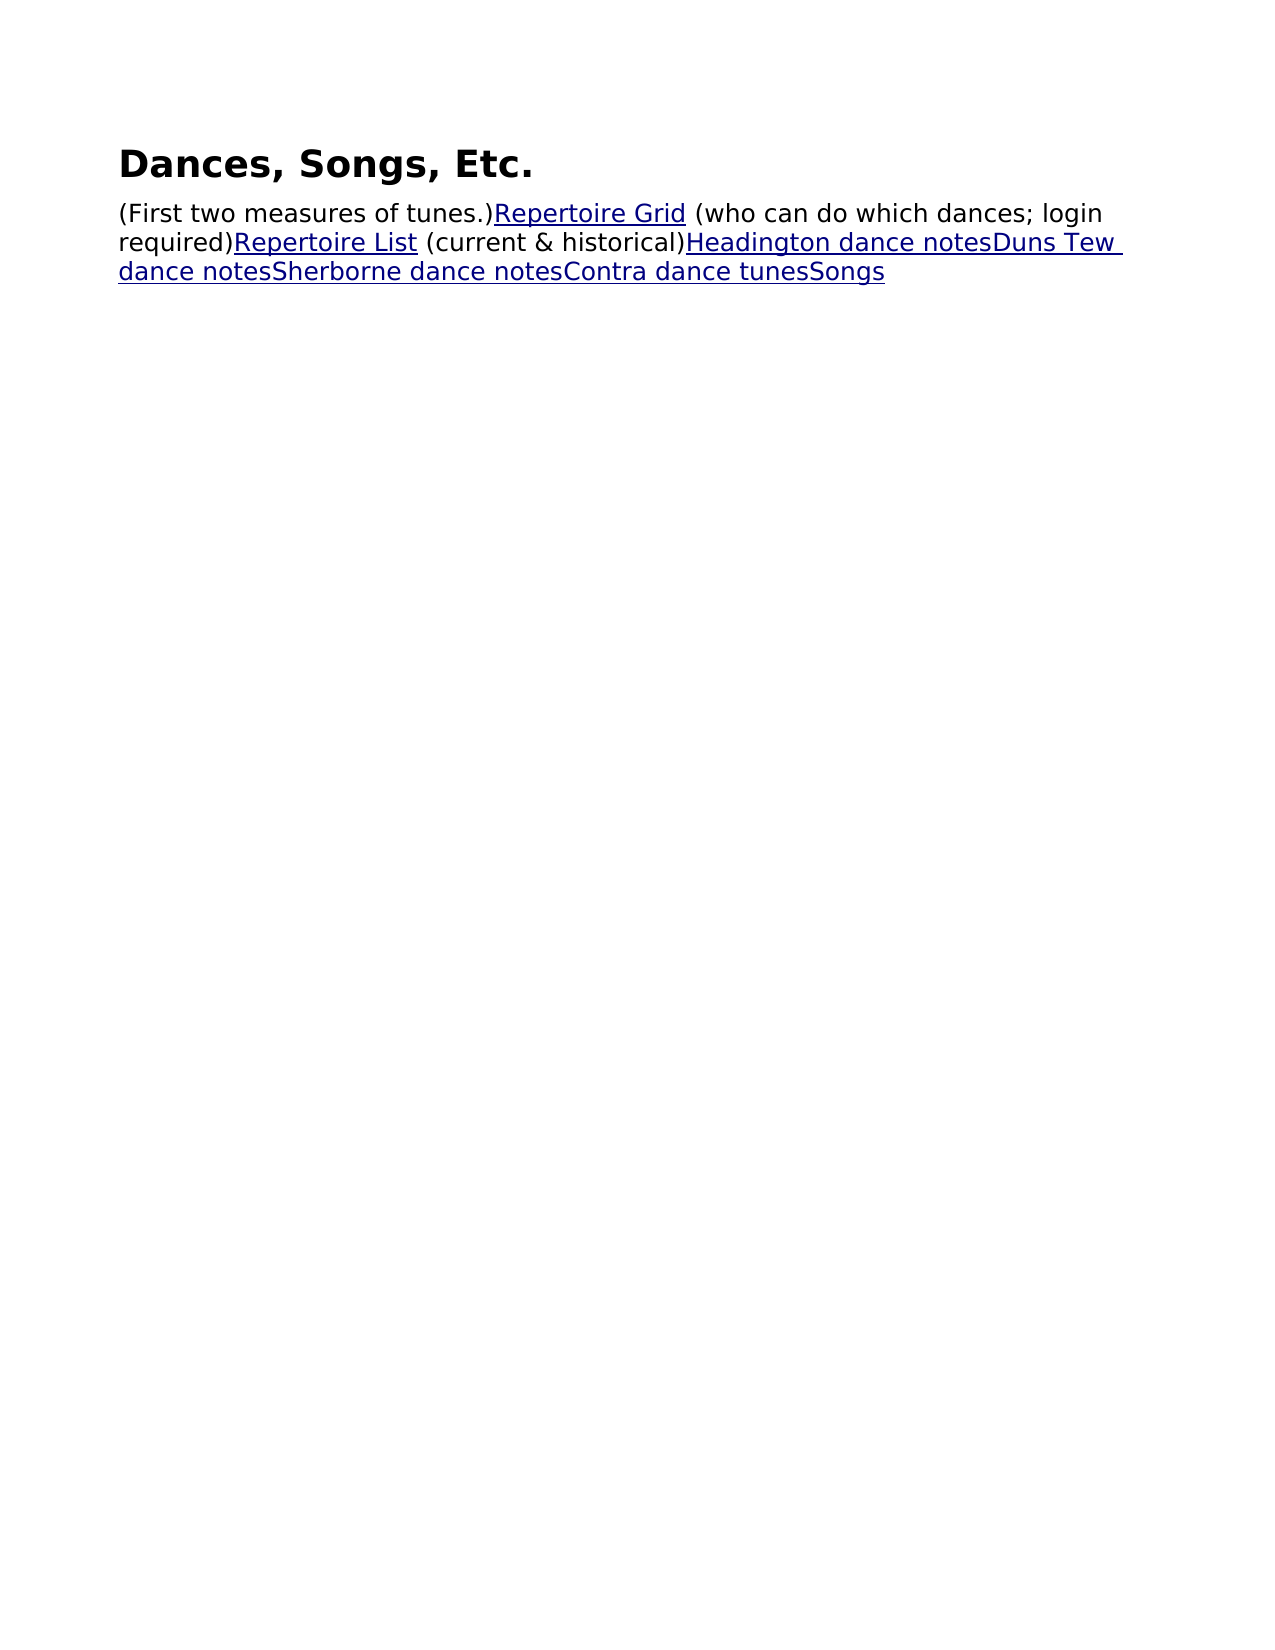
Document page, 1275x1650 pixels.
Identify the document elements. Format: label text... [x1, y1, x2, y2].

subtitle Dances, Songs, Etc. [118, 143, 1157, 187]
text (First two measures of tunes.)Repertoire Grid (who can do which dances; login required)Repertoire List (current & historical)Headington dance notesDuns Tew dance notesSherborne dance notesContra dance tunesSongs [118, 199, 1157, 287]
